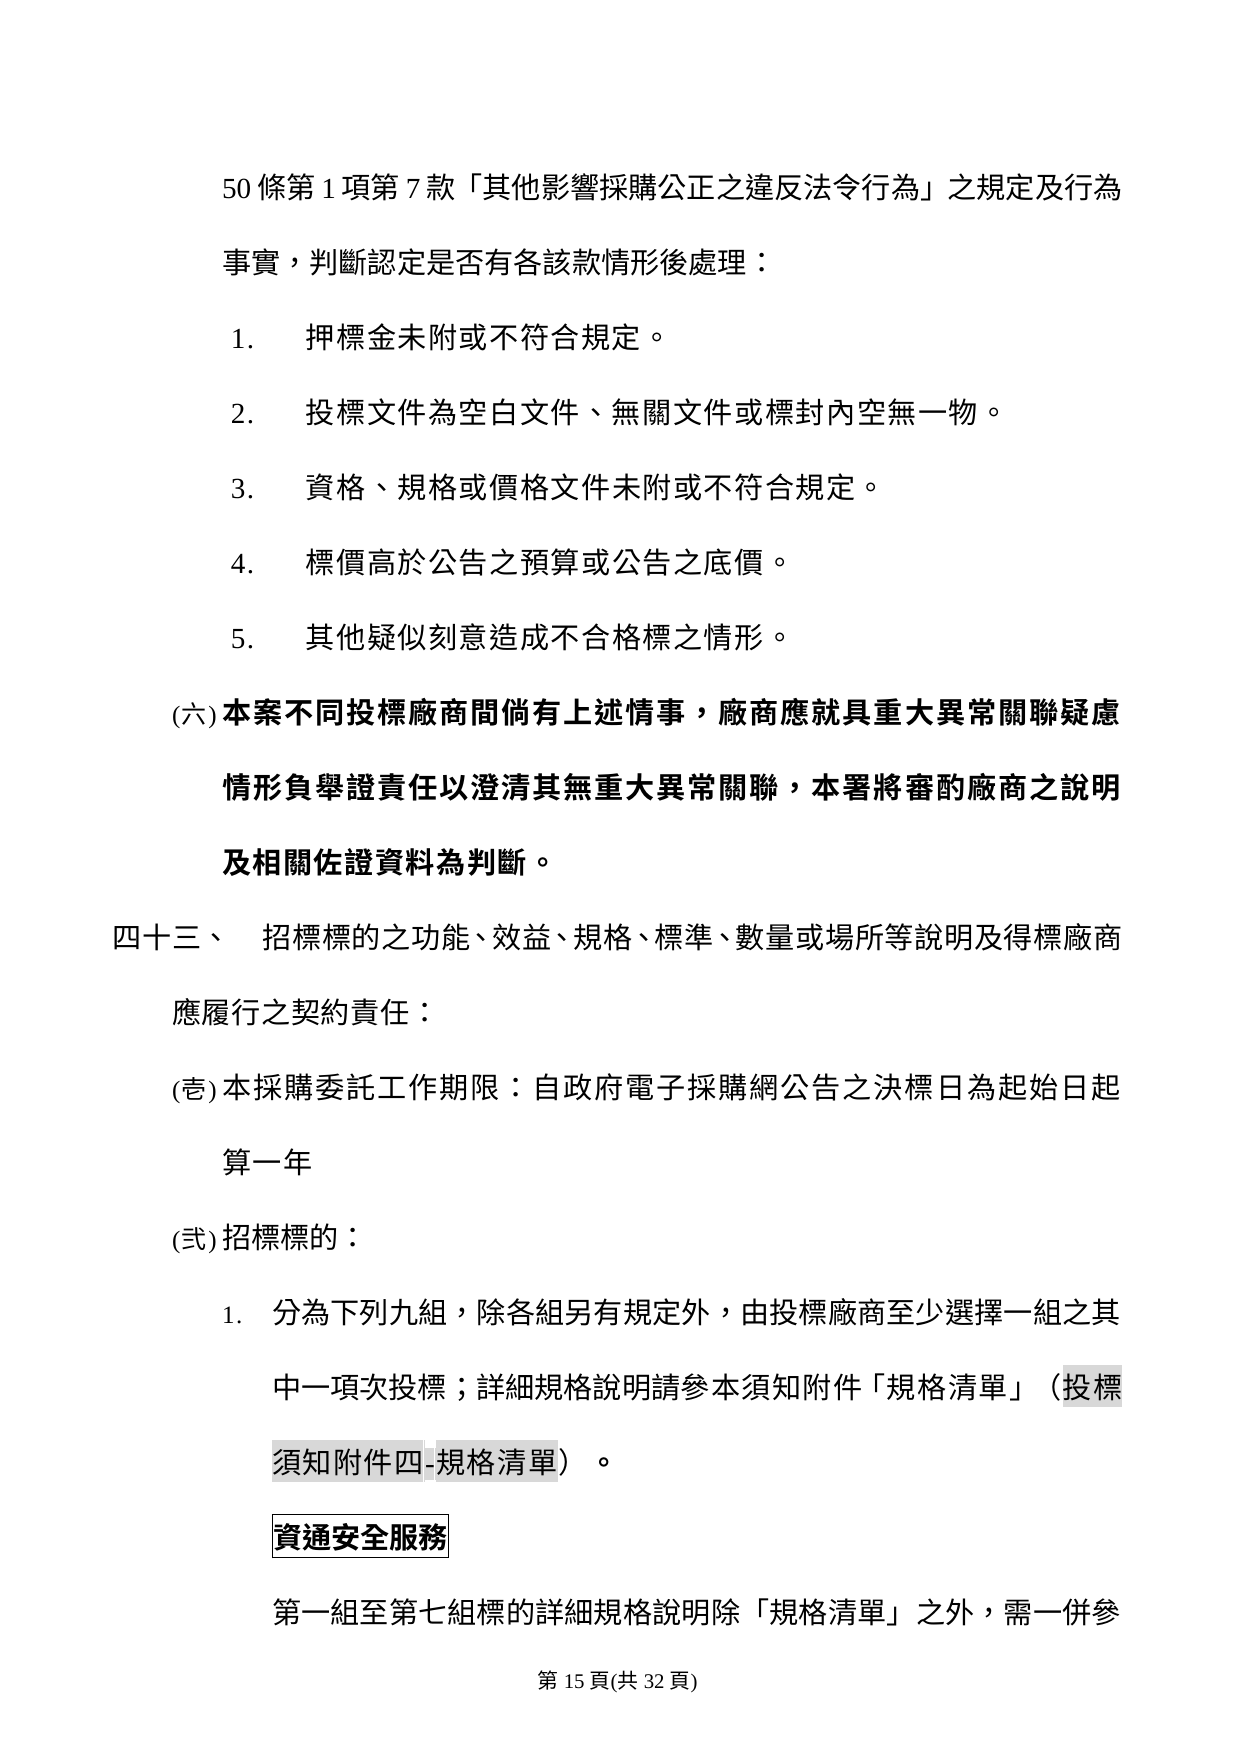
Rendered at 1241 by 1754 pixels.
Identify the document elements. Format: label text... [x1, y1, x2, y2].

list 50條第1項第7款「其他影響採購公正之違反法令行為」之規定及行為事實，判斷認定是否有各該款情形後處理： [172, 149, 1122, 299]
text 資通安全服務 [272, 1499, 1122, 1574]
list 投標文件為空白文件、無關文件或標封內空無一物。 [231, 374, 1122, 449]
list 標價高於公告之預算或公告之底價。 [231, 524, 1122, 599]
list 招標標的之功能、效益、規格、標準、數量或場所等說明及得標廠商應履行之契約責任： [112, 899, 1122, 1049]
list 押標金未附或不符合規定。 [231, 299, 1122, 374]
list 資格、規格或價格文件未附或不符合規定。 [231, 449, 1122, 524]
list 其他疑似刻意造成不合格標之情形。 [231, 599, 1122, 674]
list 招標標的： [172, 1199, 1122, 1274]
list 本案不同投標廠商間倘有上述情事，廠商應就具重大異常關聯疑慮情形負舉證責任以澄清其無重大異常關聯，本署將審酌廠商之說明及相關佐證資料為判斷。 [172, 674, 1122, 899]
text 第一組至第七組標的詳細規格說明除「規格清單」之外，需一併參 [272, 1574, 1122, 1649]
list 分為下列九組，除各組另有規定外，由投標廠商至少選擇一組之其中一項次投標；詳細規格說明請參本須知附件「規格清單」（投標須知附件四-規格清單）。 [222, 1274, 1122, 1499]
list 本採購委託工作期限：自政府電子採購網公告之決標日為起始日起算一年 [172, 1049, 1122, 1199]
